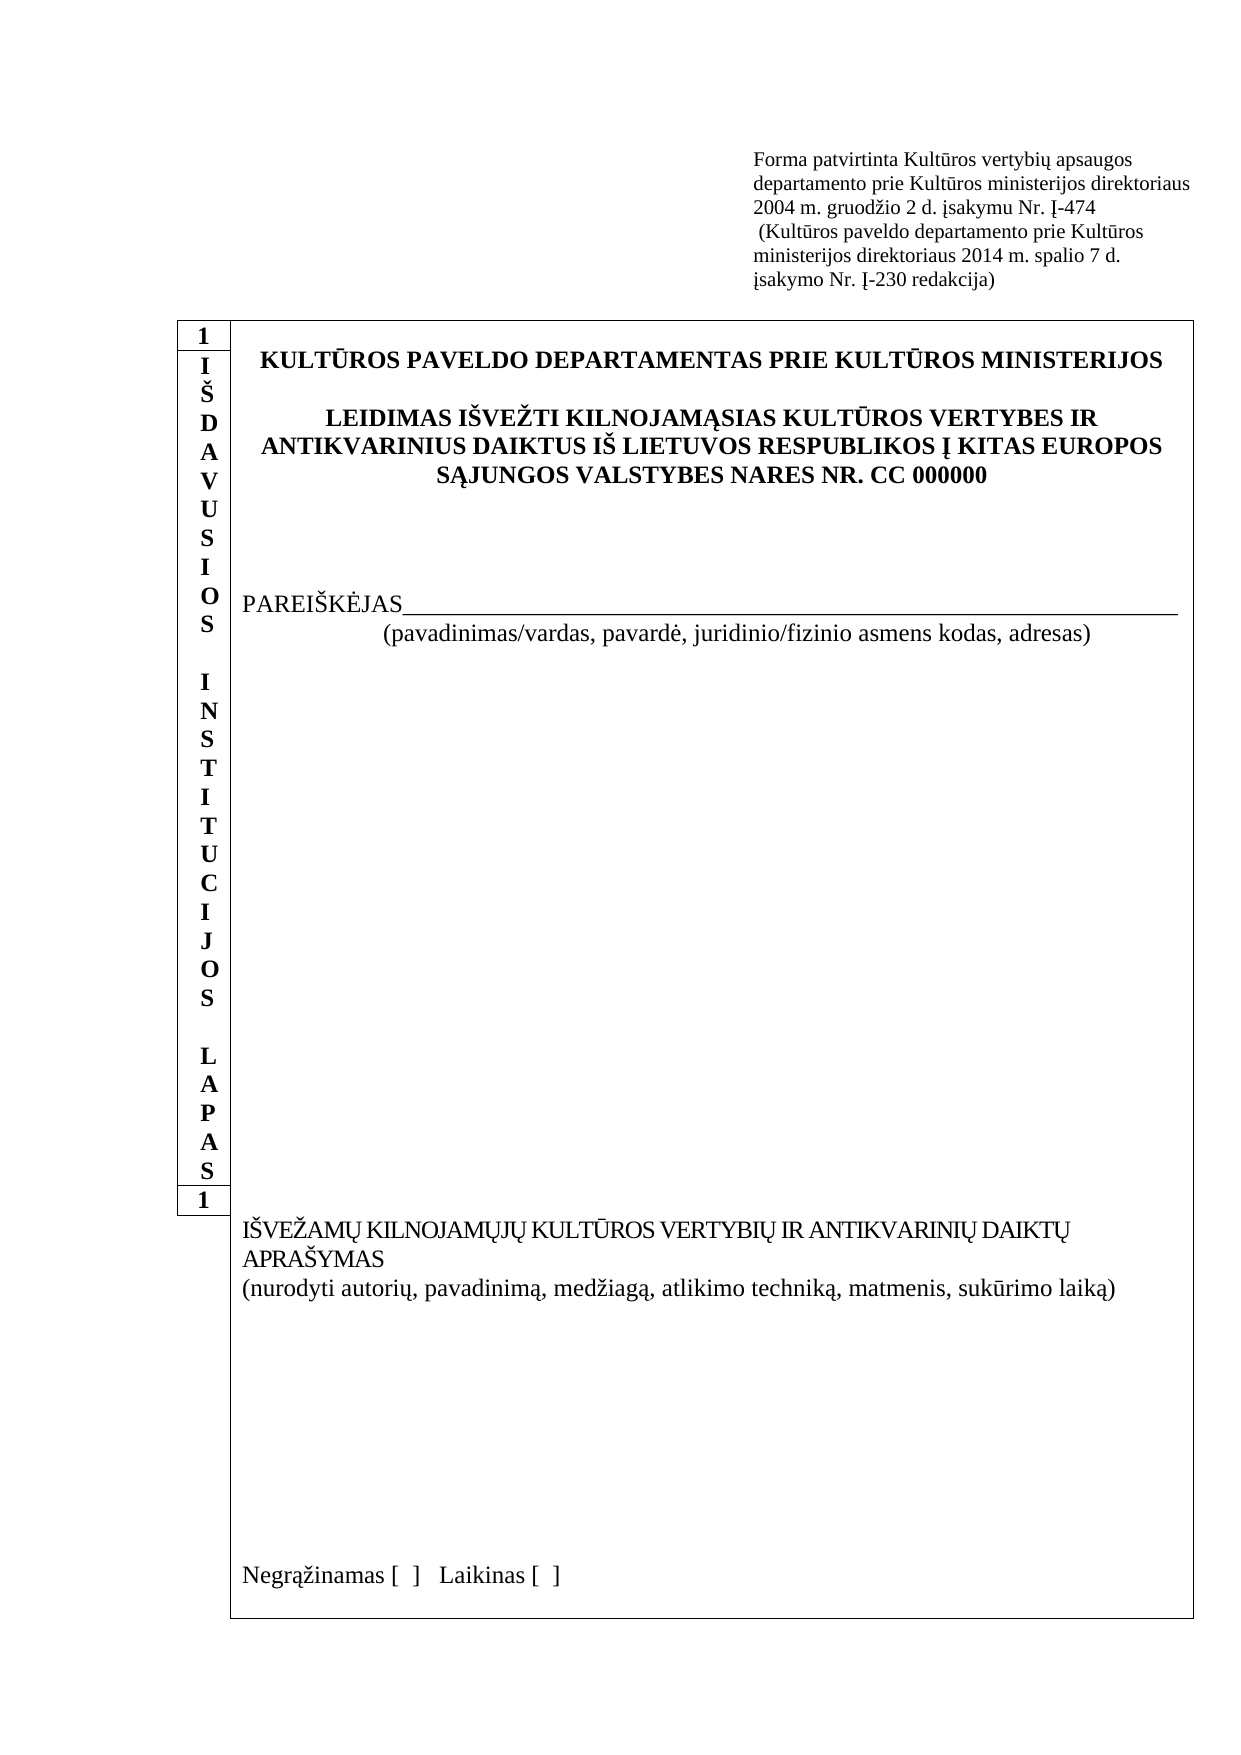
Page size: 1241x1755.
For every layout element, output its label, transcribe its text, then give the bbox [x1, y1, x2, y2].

table_cell 1 [178, 1186, 229, 1214]
table_header 1 [178, 321, 229, 350]
table_header [712, 546, 1182, 589]
text Forma patvirtinta Kultūros vertybių apsaugos departamento prie Kultūros ministerijos direktoriaus 2004 m. gruodžio 2 d. įsakymu Nr. Į-474 [753, 147, 1196, 219]
table_cell [177, 1216, 230, 1618]
table_header KULTŪROS PAVELDO DEPARTAMENTAS PRIE KULTŪROS MINISTERIJOS LEIDIMAS IŠVEŽTI KILNOJAMĄSIAS KULTŪROS VERTYBES IR ANTIKVARINIUS DAIKTUS IŠ LIETUVOS RESPUBLIKOS Į KITAS EUROPOS SĄJUNGOS VALSTYBES NARES NR. CC 000000 PAREIŠKĖJAS______________________________________________________________ (pavadinimas/vardas, pavardė, juridinio/fizinio asmens kodas, adresas) [231, 321, 1193, 1214]
table_cell IŠVEŽAMŲ KILNOJAMŲJŲ KULTŪROS VERTYBIŲ IR ANTIKVARINIŲ DAIKTŲ APRAŠYMAS (nurodyti autorių, pavadinimą, medžiagą, atlikimo techniką, matmenis, sukūrimo laiką) Negrąžinamas [ ] Laikinas [ ] [231, 1215, 1193, 1618]
table_cell IŠDAVUSIOS INSTITUCIJOS LAPAS [178, 351, 229, 1184]
table_header [242, 546, 712, 589]
text (Kultūros paveldo departamento prie Kultūros ministerijos direktoriaus 2014 m. spalio 7 d. įsakymo Nr. Į-230 redakcija) [753, 219, 1196, 291]
